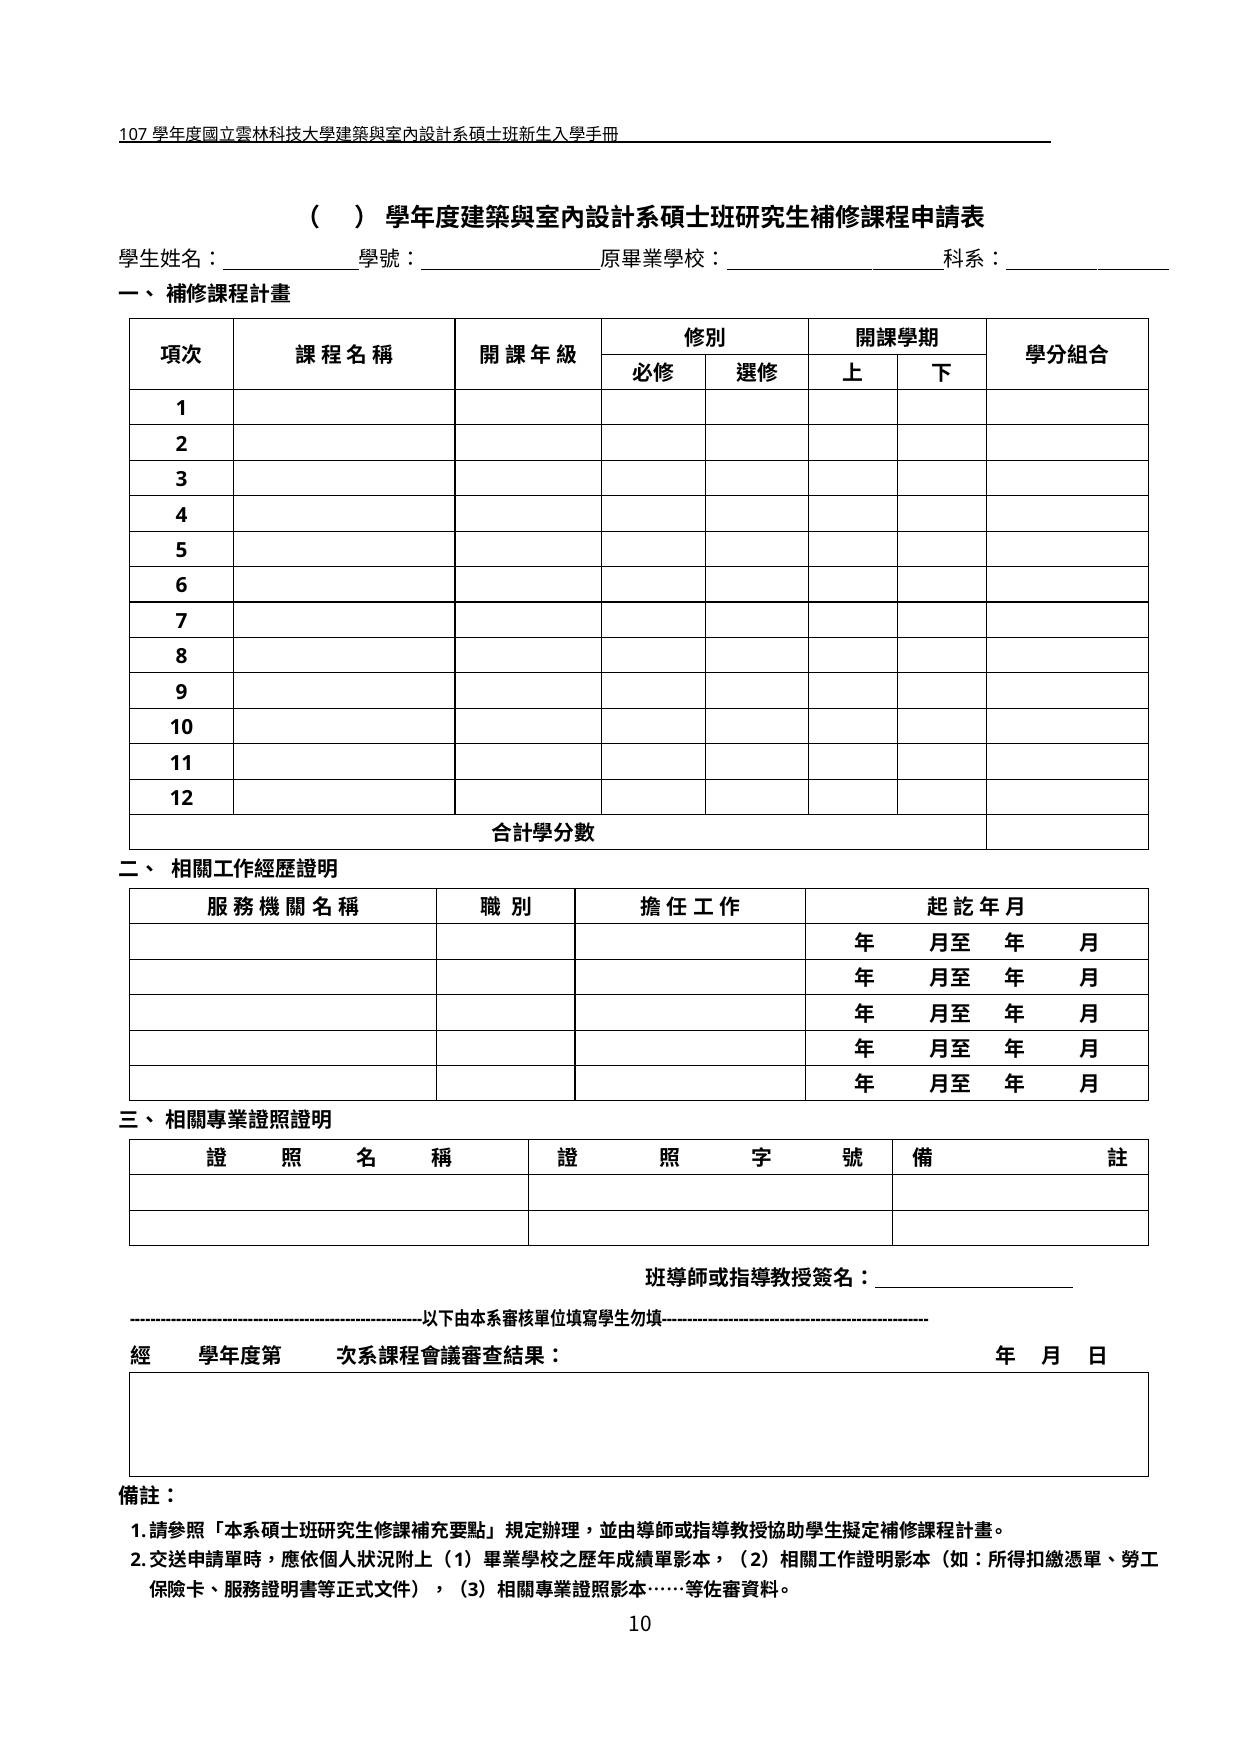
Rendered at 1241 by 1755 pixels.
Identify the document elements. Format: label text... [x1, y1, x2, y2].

table_cell [529, 1175, 892, 1210]
table_cell [898, 532, 986, 566]
table_cell [706, 390, 808, 424]
table_cell [576, 960, 805, 994]
table_cell [809, 638, 897, 672]
table_cell [706, 532, 808, 566]
table_cell [234, 567, 454, 601]
table_cell 4 [130, 496, 233, 531]
table_cell [987, 780, 1148, 814]
table_cell 下 [898, 355, 986, 389]
table_cell [456, 532, 601, 566]
text 一、 補修課程計畫 [119, 281, 1161, 306]
table_cell [987, 638, 1148, 672]
table_cell [987, 673, 1148, 708]
table_cell 12 [130, 780, 233, 814]
table_cell [898, 709, 986, 743]
table_cell [706, 709, 808, 743]
table_cell [234, 390, 454, 424]
table_cell [602, 532, 705, 566]
table_cell [706, 603, 808, 637]
table_cell 合計學分數 [130, 815, 986, 849]
table_cell [898, 461, 986, 495]
text ---------------------------------------------------------以下由本系審核單位填寫學生勿填---------------------------------------------------- [130, 1304, 1161, 1330]
table_cell [602, 744, 705, 778]
table_cell 6 [130, 567, 233, 601]
table_cell [456, 709, 601, 743]
table_cell [437, 995, 574, 1029]
table_cell [234, 532, 454, 566]
table_cell 選修 [706, 355, 808, 389]
table_header 證 照 名 稱 [130, 1140, 528, 1174]
table_cell [456, 461, 601, 495]
table_cell [576, 1031, 805, 1065]
table_cell [234, 709, 454, 743]
table_cell [456, 780, 601, 814]
table_cell [437, 1031, 574, 1065]
table_cell [987, 425, 1148, 460]
table_cell [809, 780, 897, 814]
table_cell [809, 461, 897, 495]
table_cell [602, 780, 705, 814]
table_cell [602, 496, 705, 531]
table_cell [987, 390, 1148, 424]
table_cell [602, 709, 705, 743]
table_cell [602, 425, 705, 460]
table_cell [898, 638, 986, 672]
table_cell [234, 638, 454, 672]
table_cell [893, 1211, 1148, 1245]
table_header 學分組合 [987, 319, 1148, 389]
table_cell [706, 425, 808, 460]
table_cell [234, 603, 454, 637]
table_cell [809, 425, 897, 460]
table_cell [987, 815, 1148, 849]
table_cell [898, 603, 986, 637]
table_cell 5 [130, 532, 233, 566]
table_cell [809, 673, 897, 708]
table_cell [898, 744, 986, 778]
table_cell [706, 461, 808, 495]
table_cell [437, 924, 574, 959]
table_cell 2 [130, 425, 233, 460]
table_header 服 務 機 關 名 稱 [130, 889, 436, 923]
text 備註： [119, 1483, 1161, 1508]
table_cell [576, 1066, 805, 1100]
table_header 開 課 年 級 [456, 319, 601, 389]
list 請參照「本系碩士班研究生修課補充要點」規定辦理，並由導師或指導教授協助學生擬定補修課程計畫∘ [130, 1514, 1161, 1543]
table_cell [809, 709, 897, 743]
text 二、 相關工作經歷證明 [119, 857, 1161, 882]
table_cell 8 [130, 638, 233, 672]
table_header 項次 [130, 319, 233, 389]
table_cell [809, 603, 897, 637]
table_cell 上 [809, 355, 897, 389]
table_cell [987, 461, 1148, 495]
table_cell [234, 780, 454, 814]
table_cell [234, 744, 454, 778]
table_cell [602, 390, 705, 424]
table_cell [234, 673, 454, 708]
table_cell [898, 390, 986, 424]
table_cell [130, 1211, 528, 1245]
table_cell [602, 461, 705, 495]
table_header 證 照 字 號 [529, 1140, 892, 1174]
table_cell 1 [130, 390, 233, 424]
table_header 備 註 [893, 1140, 1148, 1174]
text 經 學年度第 次系課程會議審查結果： 年 月 日 [130, 1330, 1161, 1372]
table_cell [706, 638, 808, 672]
table_cell [898, 425, 986, 460]
table_cell [809, 744, 897, 778]
table_cell [706, 744, 808, 778]
table_cell [809, 496, 897, 531]
table_header 起 訖 年 月 [806, 889, 1148, 923]
table_cell [456, 744, 601, 778]
table_cell 必修 [602, 355, 705, 389]
table_cell [576, 924, 805, 959]
table_cell [898, 780, 986, 814]
table_cell [456, 425, 601, 460]
table_cell [893, 1175, 1148, 1210]
table_cell [602, 603, 705, 637]
table_cell [602, 638, 705, 672]
table_cell [602, 673, 705, 708]
table_cell [130, 924, 436, 959]
table_cell 年 月至 年 月 [806, 995, 1148, 1029]
table_cell [706, 780, 808, 814]
table_cell [437, 1066, 574, 1100]
table_cell [234, 461, 454, 495]
table_cell [898, 567, 986, 601]
text 三、 相關專業證照證明 [119, 1108, 1161, 1133]
table_cell [130, 1066, 436, 1100]
table_cell 年 月至 年 月 [806, 1066, 1148, 1100]
table_cell [130, 1031, 436, 1065]
list 交送申請單時，應依個人狀況附上（1）畢業學校之歷年成績單影本，（2）相關工作證明影本（如：所得扣繳憑單、勞工保險卡、服務證明書等正式文件），（3）相關專業證照影本……等佐審資料∘ [130, 1543, 1161, 1602]
text （ ） 學年度建築與室內設計系碩士班研究生補修課程申請表 [119, 197, 1161, 233]
table_cell 9 [130, 673, 233, 708]
table_cell 10 [130, 709, 233, 743]
table_cell 年 月至 年 月 [806, 960, 1148, 994]
table_cell [456, 496, 601, 531]
table_cell [234, 496, 454, 531]
table_cell [529, 1211, 892, 1245]
table_cell [234, 425, 454, 460]
table_cell 年 月至 年 月 [806, 924, 1148, 959]
table_cell [987, 709, 1148, 743]
table_cell [437, 960, 574, 994]
table_cell [130, 1175, 528, 1210]
table_cell 7 [130, 603, 233, 637]
table_cell [456, 673, 601, 708]
table_cell [706, 496, 808, 531]
table_cell 3 [130, 461, 233, 495]
table_header 開課學期 [809, 319, 986, 353]
table_header 課 程 名 稱 [234, 319, 454, 389]
table_cell [809, 532, 897, 566]
table_cell [456, 638, 601, 672]
table_header 擔 任 工 作 [576, 889, 805, 923]
table_cell [987, 603, 1148, 637]
table_cell [987, 496, 1148, 531]
text 學生姓名： 學號： 原畢業學校： 科系： [119, 233, 1161, 275]
table_cell [987, 567, 1148, 601]
text 班導師或指導教授簽名： [646, 1259, 1161, 1292]
table_cell [809, 567, 897, 601]
table_cell [602, 567, 705, 601]
table_cell [456, 567, 601, 601]
table_cell [456, 390, 601, 424]
table_cell [456, 603, 601, 637]
table_cell [898, 673, 986, 708]
table_cell [987, 744, 1148, 778]
table_cell [898, 496, 986, 531]
table_cell [130, 960, 436, 994]
table_cell [706, 567, 808, 601]
table_cell 年 月至 年 月 [806, 1031, 1148, 1065]
table_cell 11 [130, 744, 233, 778]
table_cell [987, 532, 1148, 566]
table_header 修別 [602, 319, 808, 353]
table_header 職 別 [437, 889, 574, 923]
table_cell [130, 995, 436, 1029]
table_cell [576, 995, 805, 1029]
table_cell [706, 673, 808, 708]
table_cell [809, 390, 897, 424]
